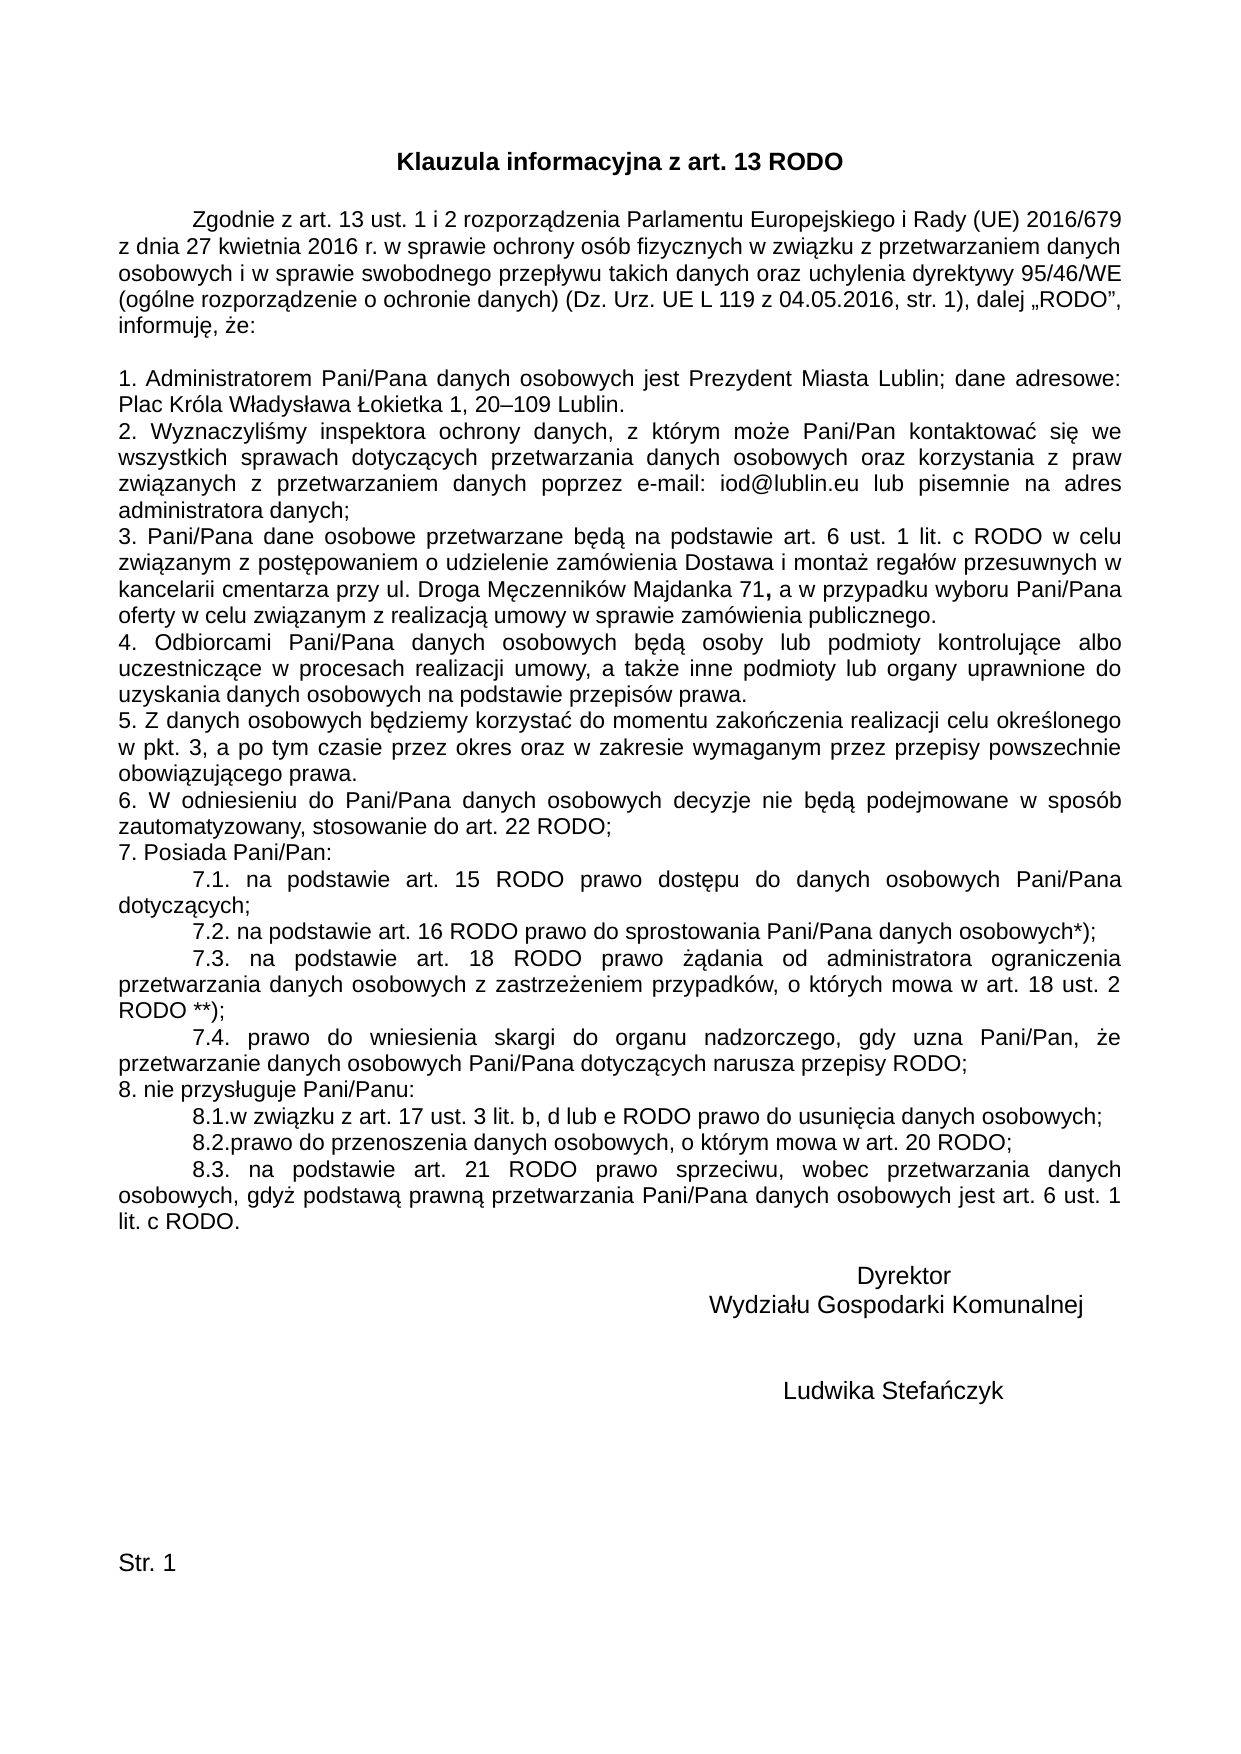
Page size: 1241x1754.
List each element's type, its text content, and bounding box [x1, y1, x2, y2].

text 7.4. prawo do wniesienia skargi do organu nadzorczego, gdy uzna Pani/Pan, że przetwarzanie danych osobowych Pani/Pana dotyczących narusza przepisy RODO; [118, 1024, 1122, 1076]
text 6. W odniesieniu do Pani/Pana danych osobowych decyzje nie będą podejmowane w sposób zautomatyzowany, stosowanie do art. 22 RODO; [118, 787, 1122, 839]
text 3. Pani/Pana dane osobowe przetwarzane będą na podstawie art. 6 ust. 1 lit. c RODO w celu związanym z postępowaniem o udzielenie zamówienia Dostawa i montaż regałów przesuwnych w kancelarii cmentarza przy ul. Droga Męczenników Majdanka 71, a w przypadku wyboru Pani/Pana oferty w celu związanym z realizacją umowy w sprawie zamówienia publicznego. [118, 523, 1122, 628]
text Klauzula informacyjna z art. 13 RODO [118, 147, 1122, 176]
text 2. Wyznaczyliśmy inspektora ochrony danych, z którym może Pani/Pan kontaktować się we wszystkich sprawach dotyczących przetwarzania danych osobowych oraz korzystania z praw związanych z przetwarzaniem danych poprzez e-mail: iod@lublin.eu lub pisemnie na adres administratora danych; [118, 418, 1122, 523]
text 1. Administratorem Pani/Pana danych osobowych jest Prezydent Miasta Lublin; dane adresowe: Plac Króla Władysława Łokietka 1, 20–109 Lublin. [118, 365, 1122, 418]
text Zgodnie z art. 13 ust. 1 i 2 rozporządzenia Parlamentu Europejskiego i Rady (UE) 2016/679 z dnia 27 kwietnia 2016 r. w sprawie ochrony osób fizycznych w związku z przetwarzaniem danych osobowych i w sprawie swobodnego przepływu takich danych oraz uchylenia dyrektywy 95/46/WE (ogólne rozporządzenie o ochronie danych) (Dz. Urz. UE L 119 z 04.05.2016, str. 1), dalej „RODO”, informuję, że: [118, 204, 1122, 338]
text 7.1. na podstawie art. 15 RODO prawo dostępu do danych osobowych Pani/Pana dotyczących; [118, 866, 1122, 918]
text 7.3. na podstawie art. 18 RODO prawo żądania od administratora ograniczenia przetwarzania danych osobowych z zastrzeżeniem przypadków, o których mowa w art. 18 ust. 2 RODO **); [118, 945, 1122, 1024]
text 5. Z danych osobowych będziemy korzystać do momentu zakończenia realizacji celu określonego w pkt. 3, a po tym czasie przez okres oraz w zakresie wymaganym przez przepisy powszechnie obowiązującego prawa. [118, 707, 1122, 787]
text 8.1.w związku z art. 17 ust. 3 lit. b, d lub e RODO prawo do usunięcia danych osobowych; [118, 1103, 1122, 1129]
text Dyrektor [118, 1261, 1122, 1290]
text 7. Posiada Pani/Pan: [118, 839, 1122, 866]
text Wydziału Gospodarki Komunalnej [118, 1290, 1122, 1318]
text Str. 1 [118, 1548, 1122, 1577]
text 8. nie przysługuje Pani/Panu: [118, 1076, 1122, 1103]
text 8.3. na podstawie art. 21 RODO prawo sprzeciwu, wobec przetwarzania danych osobowych, gdyż podstawą prawną przetwarzania Pani/Pana danych osobowych jest art. 6 ust. 1 lit. c RODO. [118, 1156, 1122, 1234]
text Ludwika Stefańczyk [118, 1376, 1122, 1405]
text 4. Odbiorcami Pani/Pana danych osobowych będą osoby lub podmioty kontrolujące albo uczestniczące w procesach realizacji umowy, a także inne podmioty lub organy uprawnione do uzyskania danych osobowych na podstawie przepisów prawa. [118, 628, 1122, 707]
text 7.2. na podstawie art. 16 RODO prawo do sprostowania Pani/Pana danych osobowych*); [118, 918, 1122, 945]
text 8.2.prawo do przenoszenia danych osobowych, o którym mowa w art. 20 RODO; [118, 1129, 1122, 1156]
